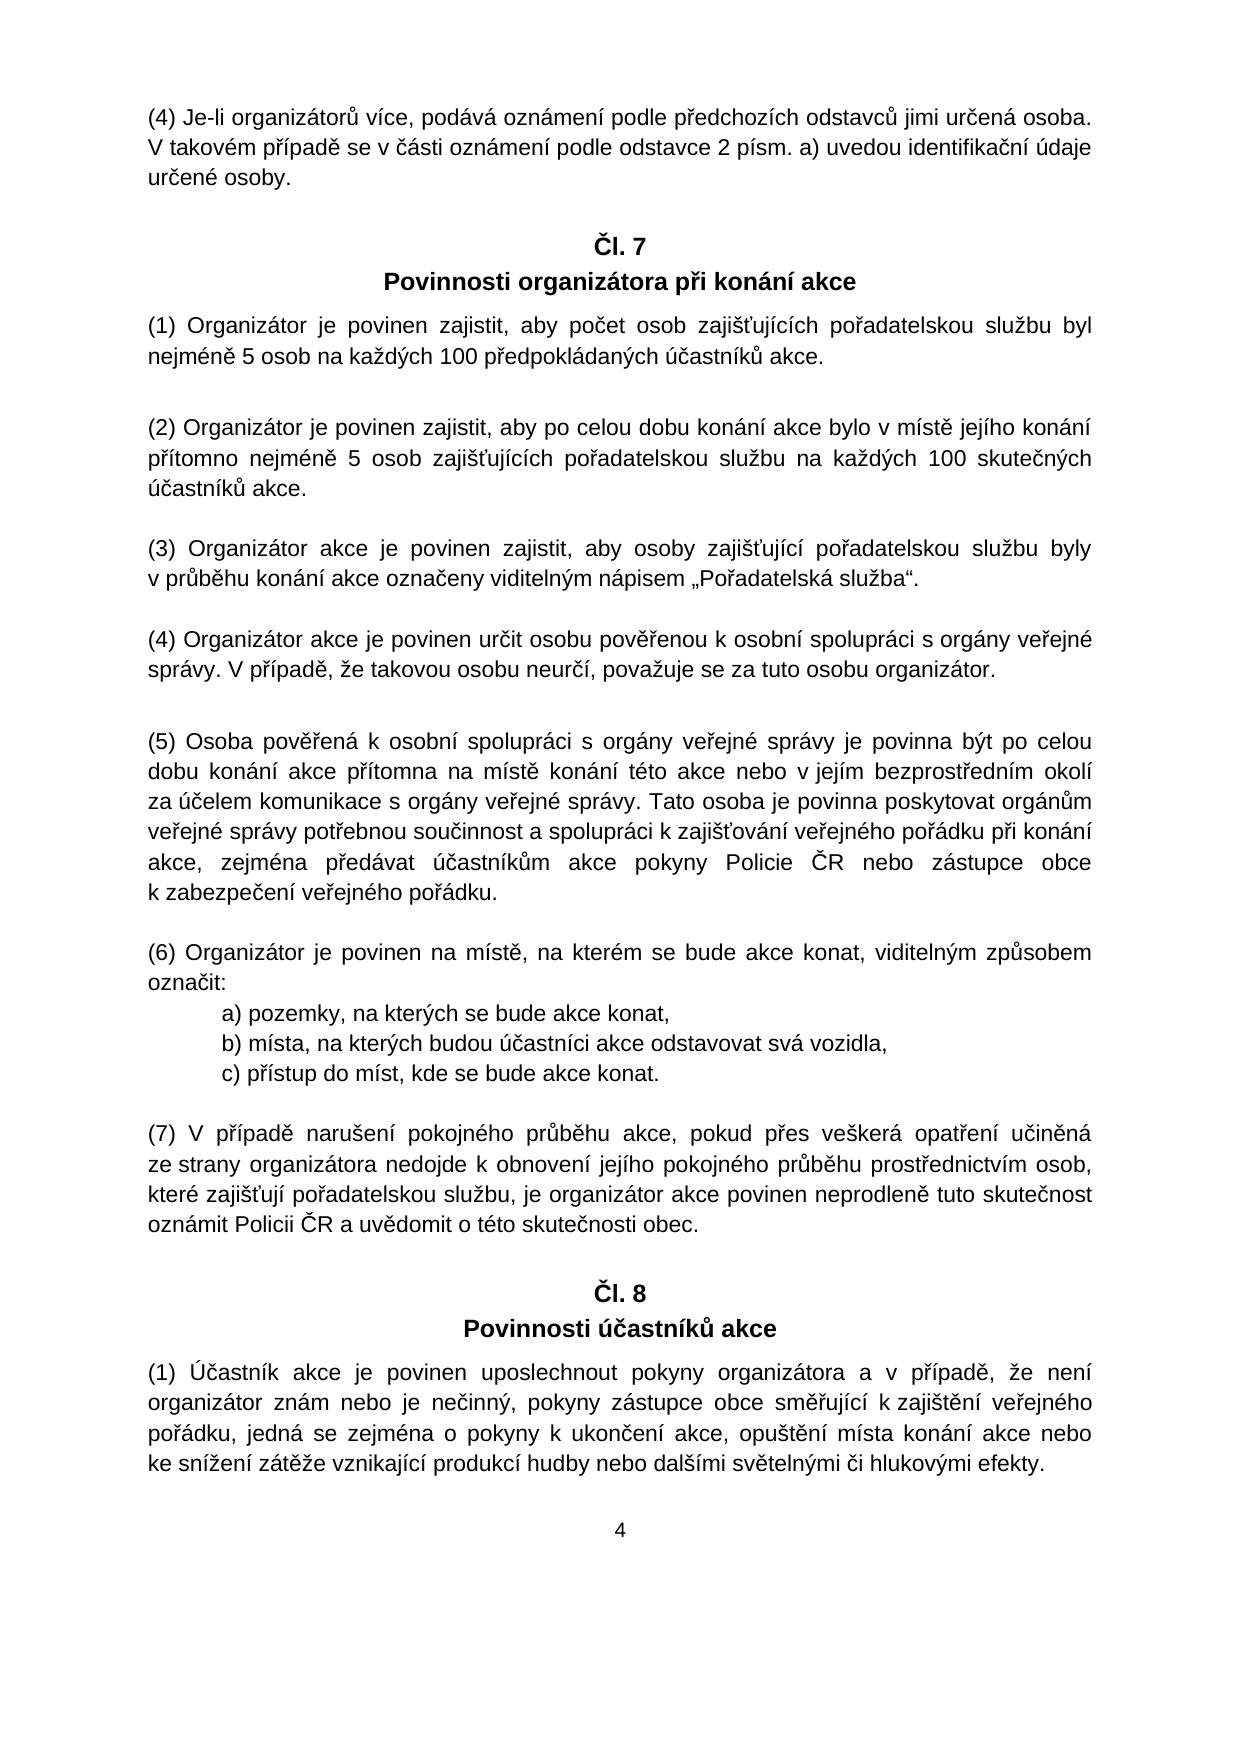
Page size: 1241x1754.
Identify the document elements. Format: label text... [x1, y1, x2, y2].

text (4) Je-li organizátorů více, podává oznámení podle předchozích odstavců jimi určená osoba. V takovém případě se v části oznámení podle odstavce 2 písm. a) uvedou identifikační údaje určené osoby. [148, 104, 1093, 191]
text b) místa, na kterých budou účastníci akce odstavovat svá vozidla, [148, 1030, 1093, 1056]
text Povinnosti účastníků akce [148, 1314, 1093, 1342]
text (6) Organizátor je povinen na místě, na kterém se bude akce konat, viditelným způsobem označit: [148, 939, 1093, 996]
text Čl. 7 [148, 232, 1093, 261]
text c) přístup do míst, kde se bude akce konat. [148, 1060, 1093, 1086]
text (1) Účastník akce je povinen uposlechnout pokyny organizátora a v případě, že není organizátor znám nebo je nečinný, pokyny zástupce obce směřující k zajištění veřejného pořádku, jedná se zejména o pokyny k ukončení akce, opuštění místa konání akce nebo ke snížení zátěže vznikající produkcí hudby nebo dalšími světelnými či hlukovými efekty. [148, 1359, 1093, 1476]
text (7) V případě narušení pokojného průběhu akce, pokud přes veškerá opatření učiněná ze strany organizátora nedojde k obnovení jejího pokojného průběhu prostřednictvím osob, které zajišťují pořadatelskou službu, je organizátor akce povinen neprodleně tuto skutečnost oznámit Policii ČR a uvědomit o této skutečnosti obec. [148, 1120, 1093, 1237]
text (1) Organizátor je povinen zajistit, aby počet osob zajišťujících pořadatelskou službu byl nejméně 5 osob na každých 100 předpokládaných účastníků akce. [148, 312, 1093, 369]
text a) pozemky, na kterých se bude akce konat, [148, 999, 1093, 1026]
text (2) Organizátor je povinen zajistit, aby po celou dobu konání akce bylo v místě jejího konání přítomno nejméně 5 osob zajišťujících pořadatelskou službu na každých 100 skutečných účastníků akce. [148, 414, 1093, 501]
text (5) Osoba pověřená k osobní spolupráci s orgány veřejné správy je povinna být po celou dobu konání akce přítomna na místě konání této akce nebo v jejím bezprostředním okolí za účelem komunikace s orgány veřejné správy. Tato osoba je povinna poskytovat orgánům veřejné správy potřebnou součinnost a spolupráci k zajišťování veřejného pořádku při konání akce, zejména předávat účastníkům akce pokyny Policie ČR nebo zástupce obce k zabezpečení veřejného pořádku. [148, 728, 1093, 905]
text (3) Organizátor akce je povinen zajistit, aby osoby zajišťující pořadatelskou službu byly v průběhu konání akce označeny viditelným nápisem „Pořadatelská služba“. [148, 535, 1093, 592]
text (4) Organizátor akce je povinen určit osobu pověřenou k osobní spolupráci s orgány veřejné správy. V případě, že takovou osobu neurčí, považuje se za tuto osobu organizátor. [148, 626, 1093, 682]
text Čl. 8 [148, 1279, 1093, 1307]
text Povinnosti organizátora při konání akce [148, 267, 1093, 296]
